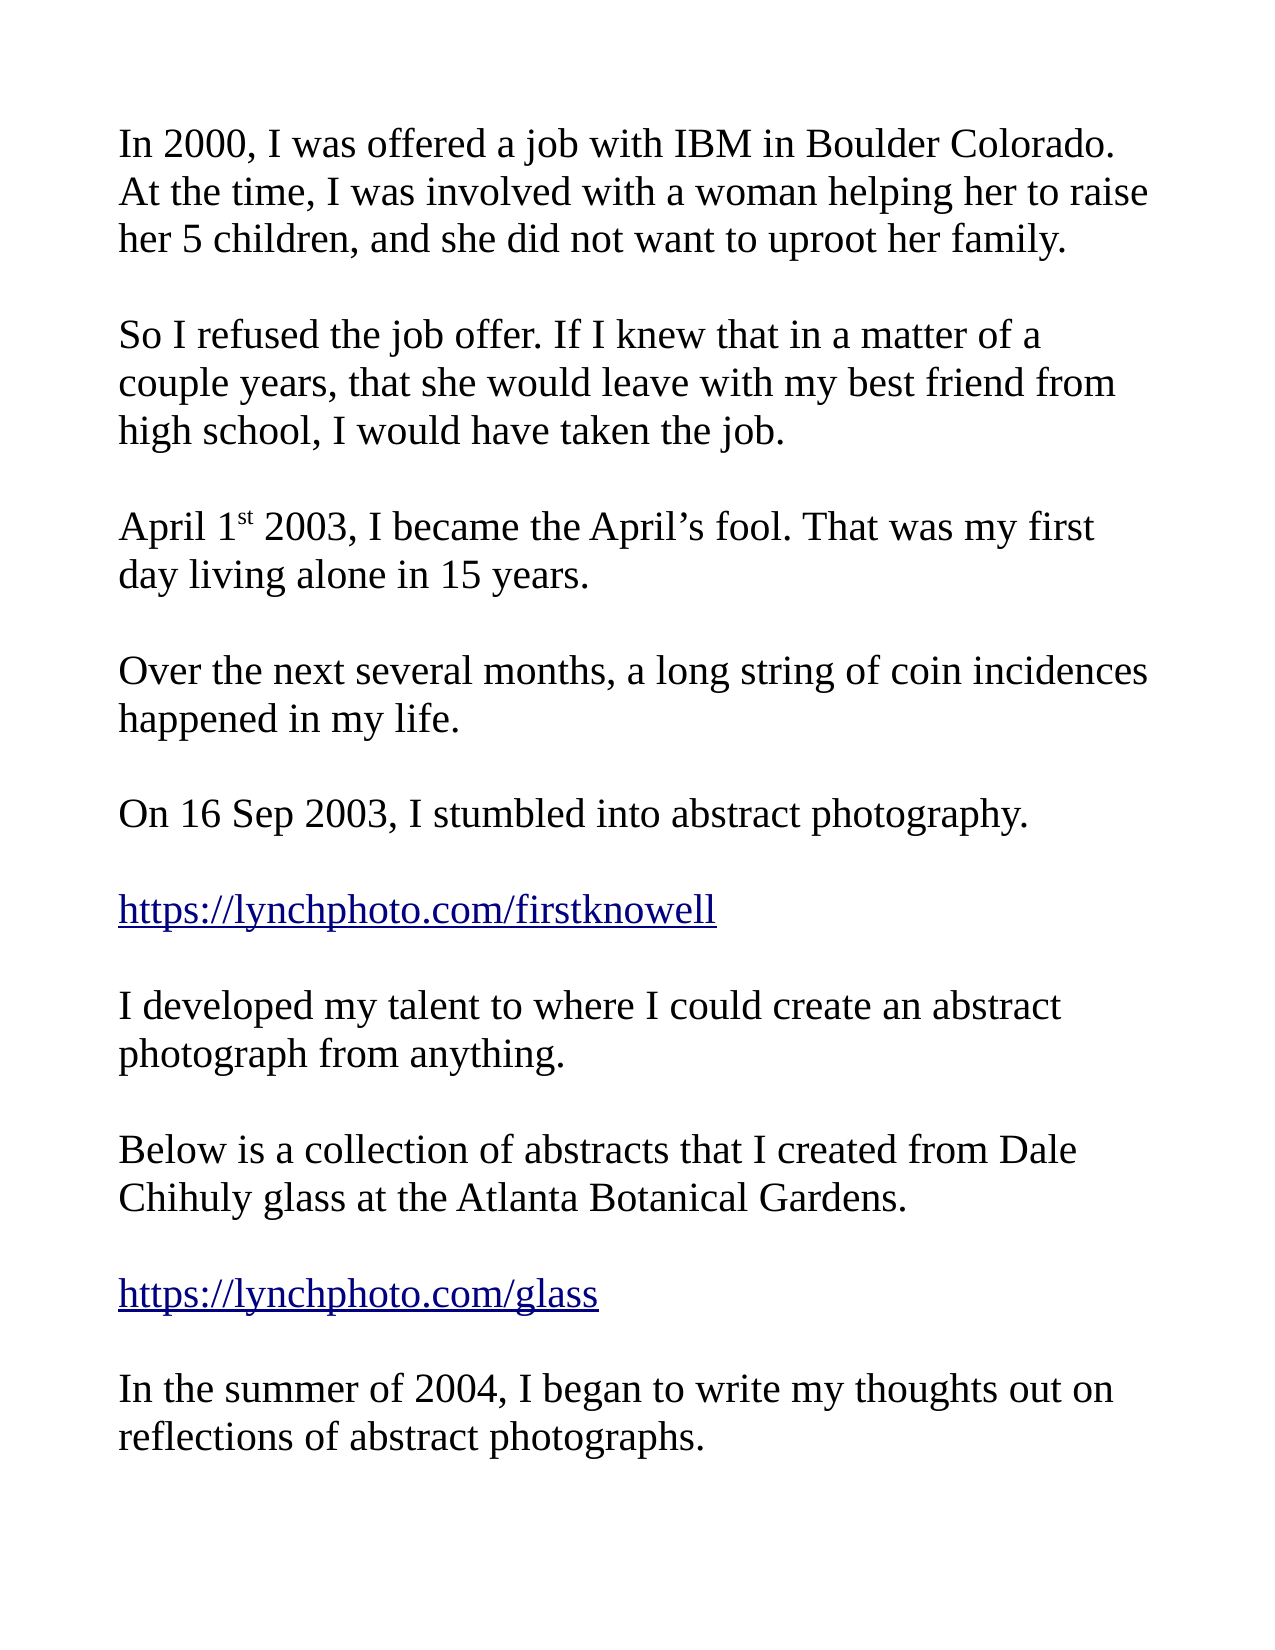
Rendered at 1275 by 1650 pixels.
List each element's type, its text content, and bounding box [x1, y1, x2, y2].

text So I refused the job offer. If I knew that in a matter of a couple years, that she would leave with my best friend from high school, I would have taken the job. [118, 310, 1157, 453]
text April 1st 2003, I became the April’s fool. That was my first day living alone in 15 years. [118, 501, 1157, 597]
text In the summer of 2004, I began to write my thoughts out on reflections of abstract photographs. [118, 1364, 1157, 1460]
text In 2000, I was offered a job with IBM in Boulder Colorado. At the time, I was involved with a woman helping her to raise her 5 children, and she did not want to uproot her family. [118, 118, 1157, 262]
text I developed my talent to where I could create an abstract photograph from anything. [118, 981, 1157, 1076]
text Below is a collection of abstracts that I created from Dale Chihuly glass at the Atlanta Botanical Gardens. https://lynchphoto.com/glass [118, 1124, 1157, 1316]
text Over the next several months, a long string of coin incidences happened in my life. [118, 645, 1157, 741]
text On 16 Sep 2003, I stumbled into abstract photography. https://lynchphoto.com/firstknowell [118, 789, 1157, 933]
